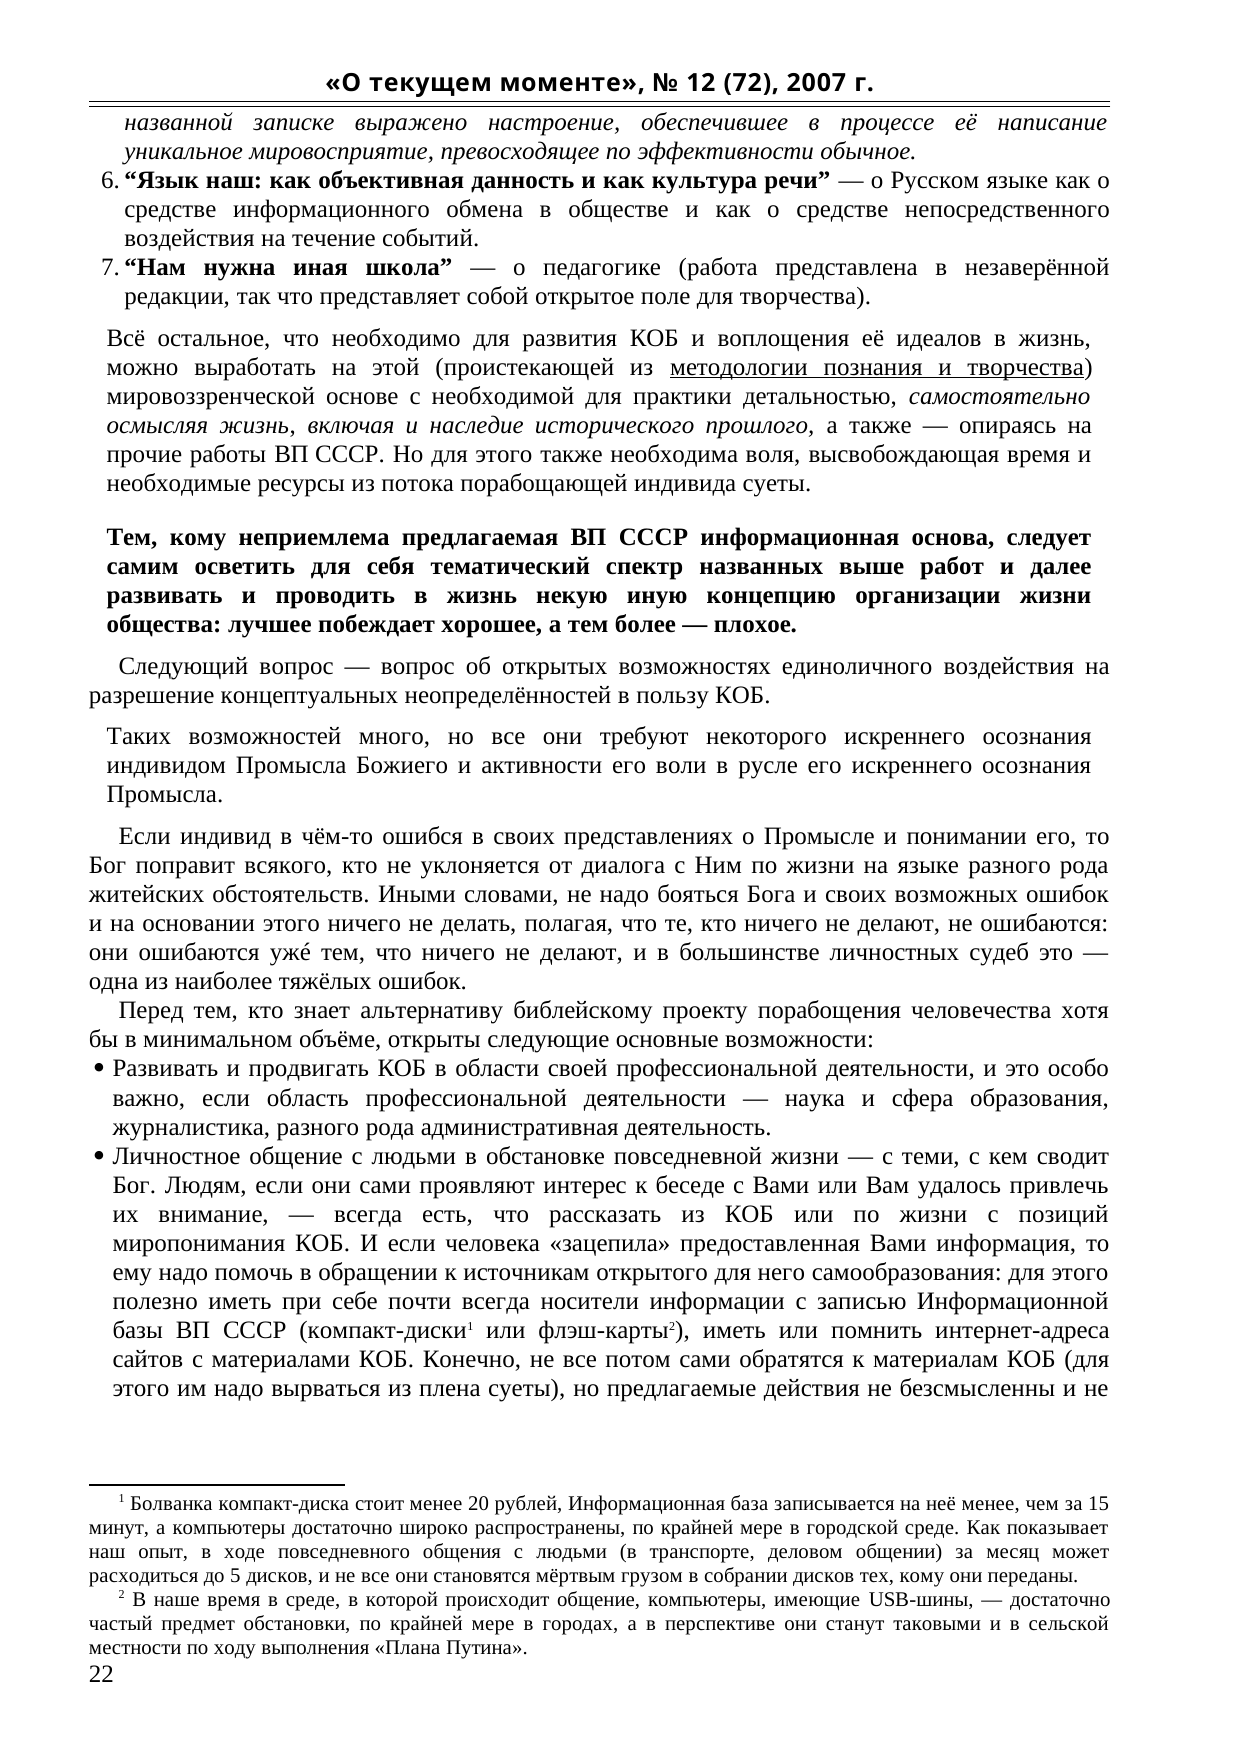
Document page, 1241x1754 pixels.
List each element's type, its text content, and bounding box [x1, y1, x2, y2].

text Перед тем, кто знает альтернативу библейскому проекту порабощения человечества хотя бы в минимальном объёме, открыты следующие основные возможности: [89, 995, 1110, 1053]
list Личностное общение с людьми в обстановке повседневной жизни — с теми, с кем сводит Бог. Людям, если они сами проявляют интерес к беседе с Вами или Вам удалось привлечь их внимание, — всегда есть, что рассказать из КОБ или по жизни с позиций миропонимания КОБ. И если человека «зацепила» предоставленная Вами информация, то ему надо помочь в обращении к источникам открытого для него самообразования: для этого полезно иметь при себе почти всегда носители информации с записью Информационной базы ВП СССР (компакт-диски или флэш-карты), иметь или помнить интернет-адреса сайтов с материалами КОБ. Конечно, не все потом сами обратятся к материалам КОБ (для этого им надо вырваться из плена суеты), но предлагаемые действия не безсмысленны и не [94, 1141, 1110, 1402]
text Следующий вопрос — вопрос об открытых возможностях единоличного воздействия на разрешение концептуальных неопределённостей в пользу КОБ. [89, 651, 1110, 709]
list Болванка компакт-диска стоит менее 20 рублей, Информационная база записывается на неё менее, чем за 15 минут, а компьютеры достаточно широко распространены, по крайней мере в городской среде. Как показывает наш опыт, в ходе повседневного общения с людьми (в транспорте, деловом общении) за месяц может расходиться до 5 дисков, и не все они становятся мёртвым грузом в собрании дисков тех, кому они переданы. [89, 1491, 1110, 1587]
text Всё остальное, что необходимо для развития КОБ и воплощения её идеалов в жизнь, можно выработать на этой (проистекающей из методологии познания и творчества) мировоззренческой основе с необходимой для практики детальностью, самостоятельно осмысляя жизнь, включая и наследие исторического прошлого, а также — опираясь на прочие работы ВП СССР. Но для этого также необходима воля, высвобождающая время и необходимые ресурсы из потока порабощающей индивида суеты. [106, 322, 1093, 497]
text Если индивид в чём-то ошибся в своих представлениях о Промысле и понимании его, то Бог поправит всякого, кто не уклоняется от диалога с Ним по жизни на языке разного рода житейских обстоятельств. Иными словами, не надо бояться Бога и своих возможных ошибок и на основании этого ничего не делать, полагая, что те, кто ничего не делают, не ошибаются: они ошибаются ужé тем, что ничего не делают, и в большинстве личностных судеб это — одна из наиболее тяжёлых ошибок. [89, 821, 1110, 995]
list “Язык наш: как объективная данность и как культура речи” — о Русском языке как о средстве информационного обмена в обществе и как о средстве непосредственного воздействия на течение событий. [94, 164, 1110, 252]
text Таких возможностей много, но все они требуют некоторого искреннего осознания индивидом Промысла Божиего и активности его воли в русле его искреннего осознания Промысла. [106, 721, 1093, 808]
list В наше время в среде, в которой происходит общение, компьютеры, имеющие USB-шины, — достаточно частый предмет обстановки, по крайней мере в городах, а в перспективе они станут таковыми и в сельской местности по ходу выполнения «Плана Путина». [89, 1587, 1110, 1659]
list “Нам нужна иная школа” — о педагогике (работа представлена в незаверённой редакции, так что представляет собой открытое поле для творчества). [94, 252, 1110, 310]
list названной записке выражено настроение, обеспечившее в процессе её написание уникальное мировосприятие, превосходящее по эффективности обычное. [94, 107, 1110, 164]
list Развивать и продвигать КОБ в области своей профессиональной деятельности, и это особо важно, если область профессиональной деятельности — наука и сфера образования, журналистика, разного рода административная деятельность. [94, 1053, 1110, 1141]
text Тем, кому неприемлема предлагаемая ВП СССР информационная основа, следует самим осветить для себя тематический спектр названных выше работ и далее развивать и проводить в жизнь некую иную концепцию организации жизни общества: лучшее побеждает хорошее, а тем более — плохое. [106, 522, 1093, 638]
